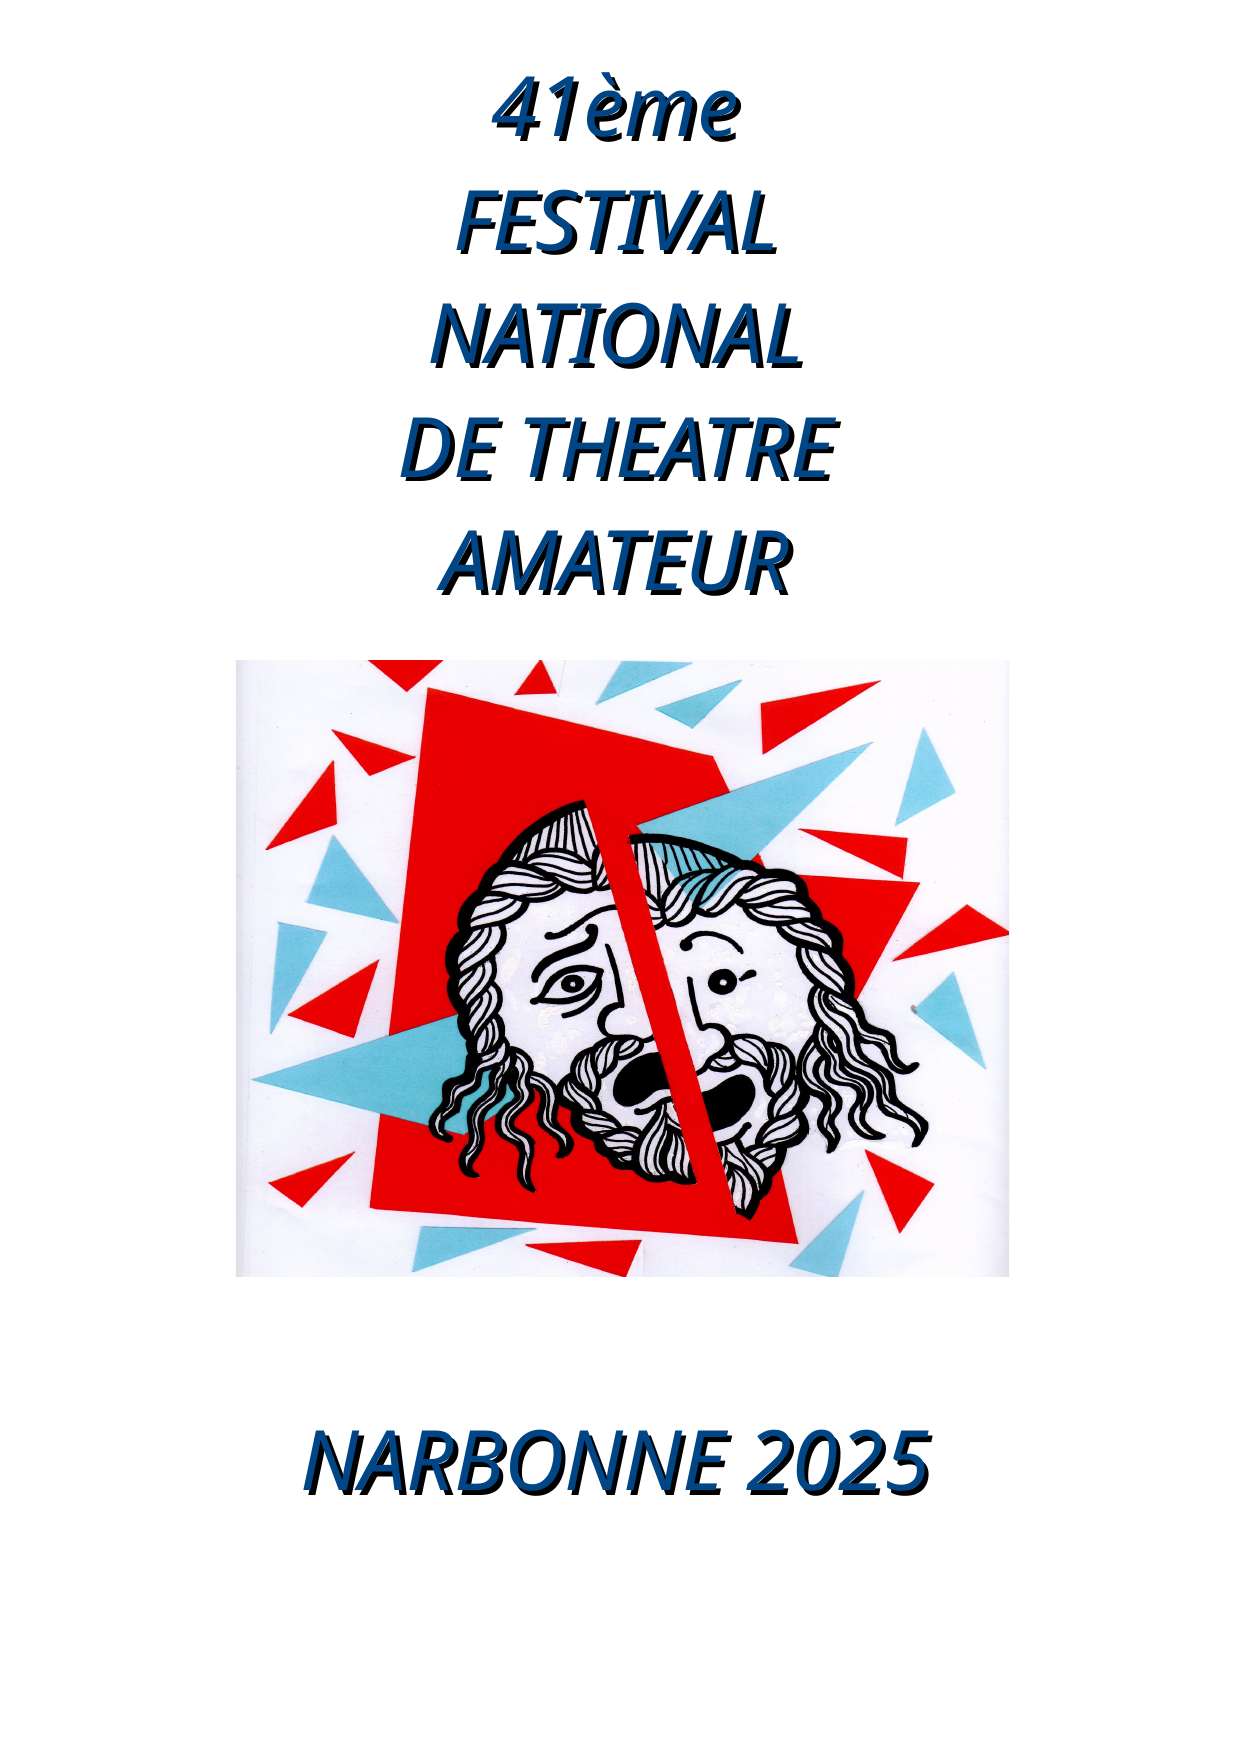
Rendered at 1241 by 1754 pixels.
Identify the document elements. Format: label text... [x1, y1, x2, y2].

text NATIONAL [118, 274, 1122, 388]
text 41ème [118, 47, 1122, 161]
text NARBONNE 2025 [118, 1401, 1122, 1515]
picture [235, 660, 1010, 1277]
text AMATEUR [118, 501, 1122, 615]
text FESTIVAL [118, 161, 1122, 274]
text DE THEATRE [118, 388, 1122, 501]
